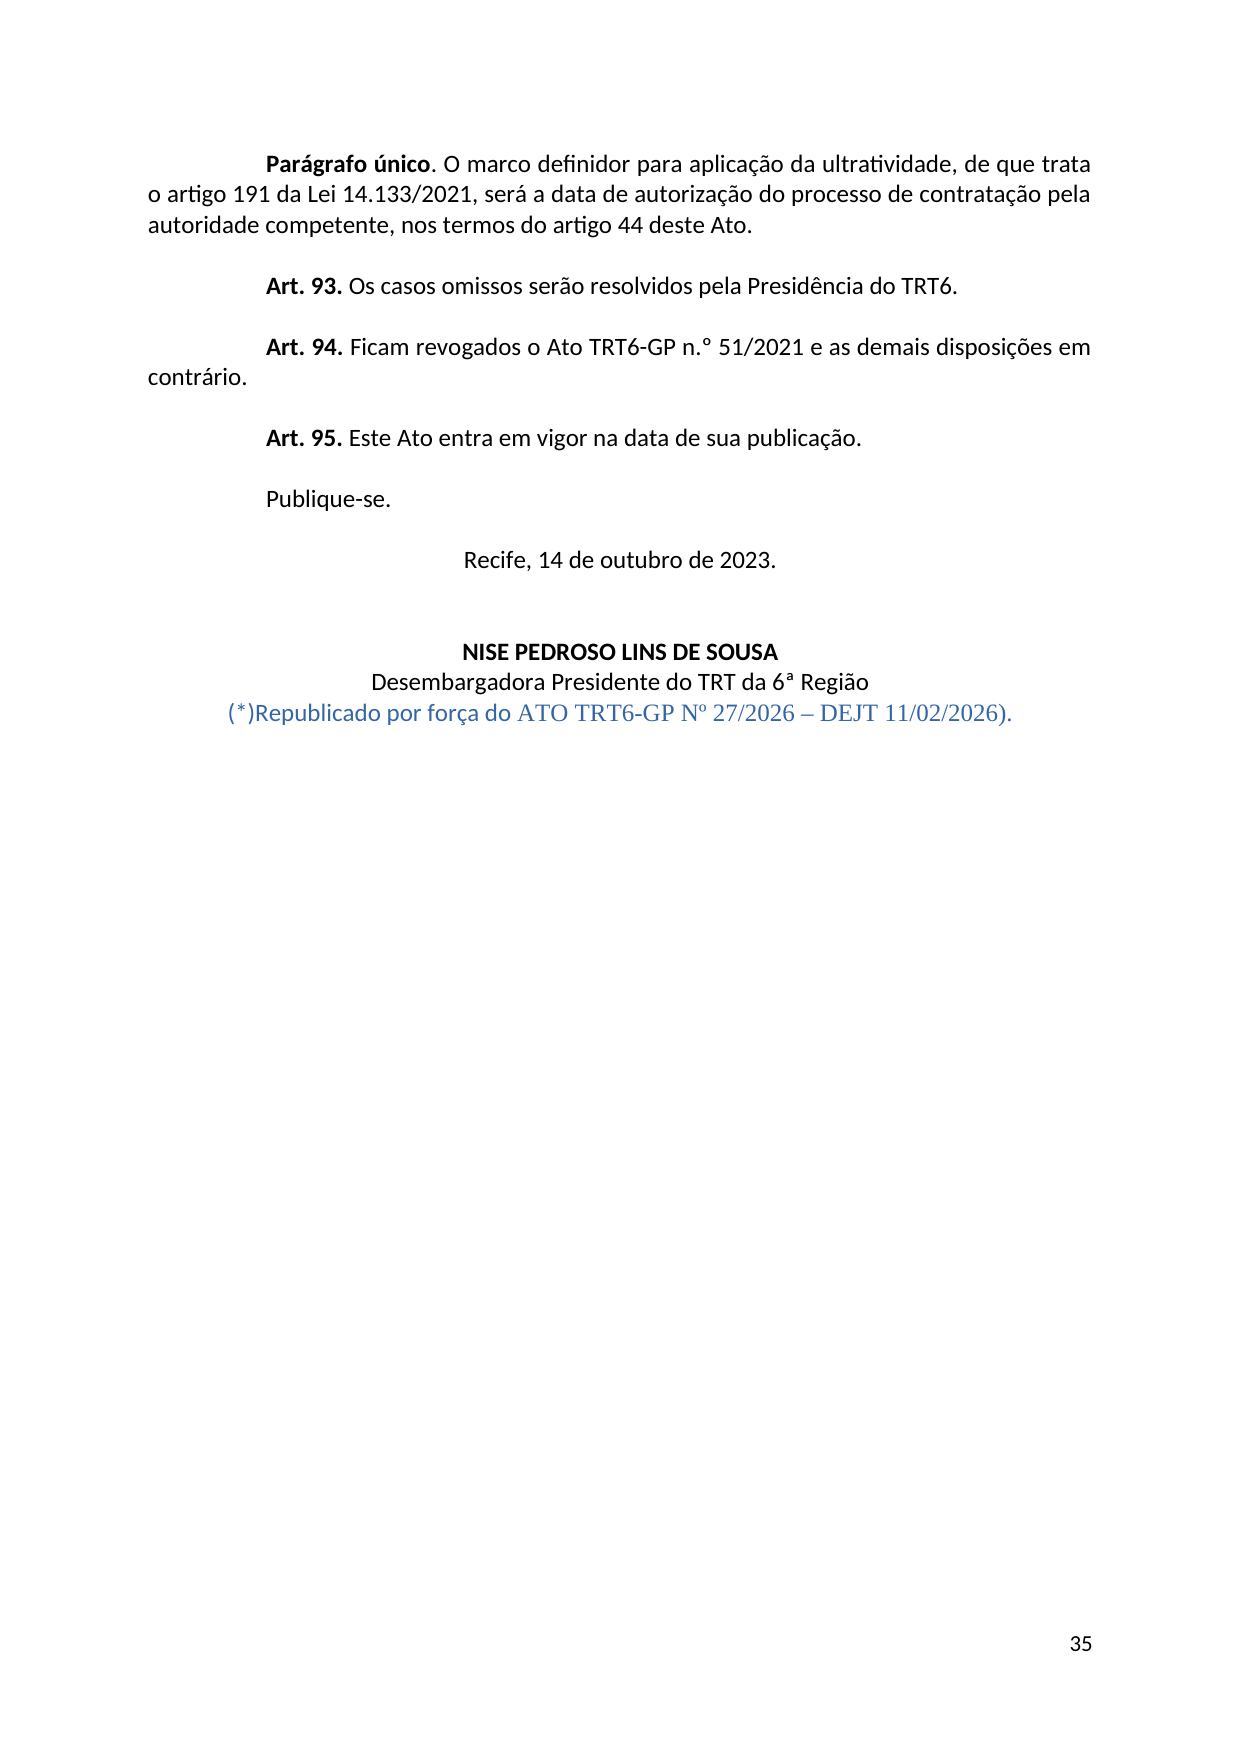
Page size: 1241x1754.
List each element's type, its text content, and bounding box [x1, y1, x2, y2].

text Art. 94. Ficam revogados o Ato TRT6-GP n.º 51/2021 e as demais disposições em contrário. [148, 331, 1092, 392]
text Desembargadora Presidente do TRT da 6ª Região [148, 667, 1092, 697]
text (*)Republicado por força do ATO TRT6-GP Nº 27/2026 – DEJT 11/02/2026). [148, 697, 1092, 728]
text Publique-se. [148, 483, 1092, 514]
text Parágrafo único. O marco definidor para aplicação da ultratividade, de que trata o artigo 191 da Lei 14.133/2021, será a data de autorização do processo de contratação pela autoridade competente, nos termos do artigo 44 deste Ato. [148, 148, 1092, 239]
text Recife, 14 de outubro de 2023. [148, 544, 1092, 575]
text Art. 95. Este Ato entra em vigor na data de sua publicação. [148, 422, 1092, 453]
text Art. 93. Os casos omissos serão resolvidos pela Presidência do TRT6. [148, 270, 1092, 300]
text NISE PEDROSO LINS DE SOUSA [148, 636, 1092, 667]
